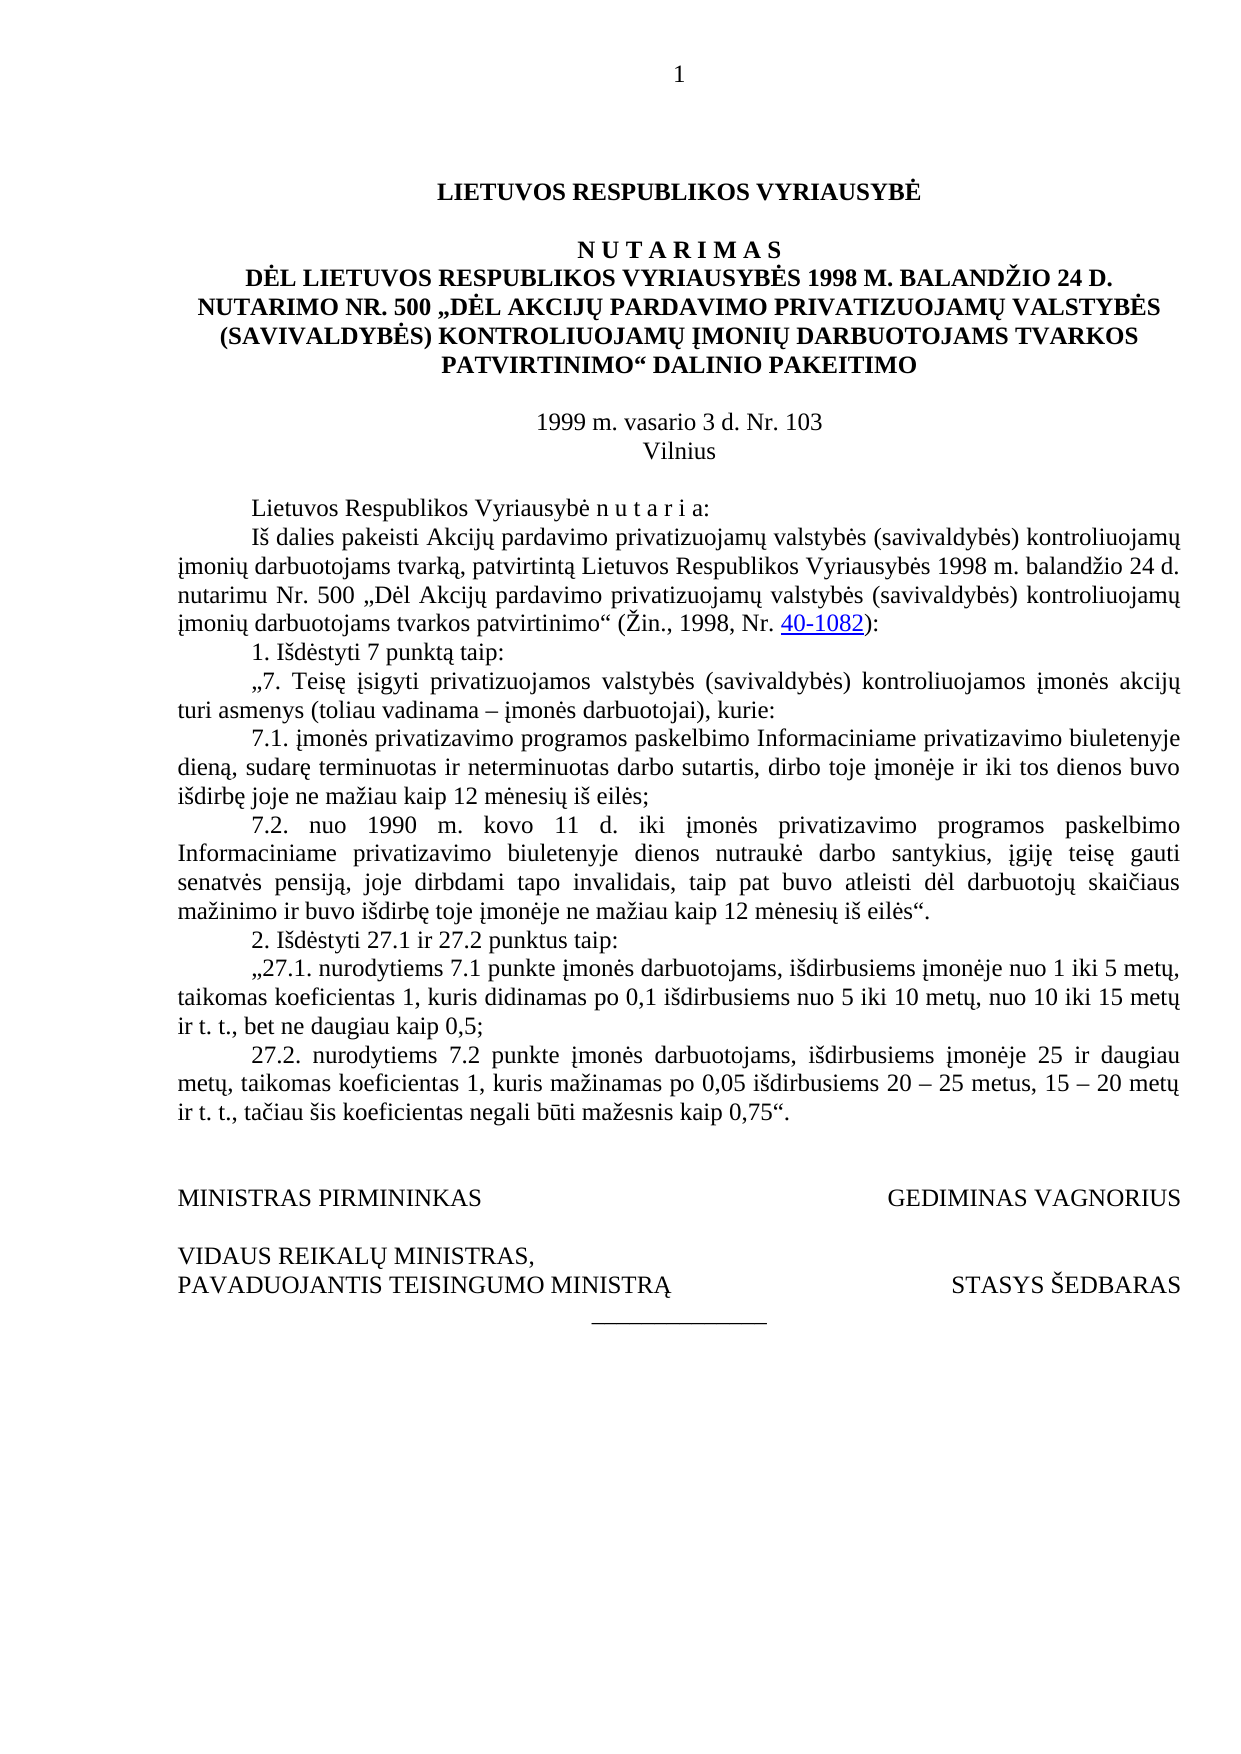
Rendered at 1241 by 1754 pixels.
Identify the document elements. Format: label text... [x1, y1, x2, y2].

text MINISTRAS PIRMININKAS GEDIMINAS VAGNORIUS [177, 1183, 1181, 1212]
text VIDAUS REIKALŲ MINISTRAS, [177, 1241, 1181, 1270]
text ______________ [177, 1298, 1181, 1327]
text Lietuvos Respublikos Vyriausybė nutaria: [177, 493, 1181, 522]
text DĖL LIETUVOS RESPUBLIKOS VYRIAUSYBĖS 1998 M. BALANDŽIO 24 D. NUTARIMO NR. 500 „DĖL AKCIJŲ PARDAVIMO PRIVATIZUOJAMŲ VALSTYBĖS (SAVIVALDYBĖS) KONTROLIUOJAMŲ ĮMONIŲ DARBUOTOJAMS TVARKOS PATVIRTINIMO“ DALINIO PAKEITIMO [177, 263, 1181, 378]
text N U T A R I M A S [177, 235, 1181, 263]
text 27.2. nurodytiems 7.2 punkte įmonės darbuotojams, išdirbusiems įmonėje 25 ir daugiau metų, taikomas koeficientas 1, kuris mažinamas po 0,05 išdirbusiems 20 – 25 metus, 15 – 20 metų ir t. t., tačiau šis koeficientas negali būti mažesnis kaip 0,75“. [177, 1040, 1181, 1126]
text LIETUVOS RESPUBLIKOS VYRIAUSYBĖ [177, 177, 1181, 206]
text 7.2. nuo 1990 m. kovo 11 d. iki įmonės privatizavimo programos paskelbimo Informaciniame privatizavimo biuletenyje dienos nutraukė darbo santykius, įgiję teisę gauti senatvės pensiją, joje dirbdami tapo invalidais, taip pat buvo atleisti dėl darbuotojų skaičiaus mažinimo ir buvo išdirbę toje įmonėje ne mažiau kaip 12 mėnesių iš eilės“. [177, 810, 1181, 925]
text PAVADUOJANTIS TEISINGUMO MINISTRĄ STASYS ŠEDBARAS [177, 1270, 1181, 1298]
text 1999 m. vasario 3 d. Nr. 103 [177, 407, 1181, 436]
text 2. Išdėstyti 27.1 ir 27.2 punktus taip: [177, 925, 1181, 953]
text 7.1. įmonės privatizavimo programos paskelbimo Informaciniame privatizavimo biuletenyje dieną, sudarę terminuotas ir neterminuotas darbo sutartis, dirbo toje įmonėje ir iki tos dienos buvo išdirbę joje ne mažiau kaip 12 mėnesių iš eilės; [177, 723, 1181, 810]
text Iš dalies pakeisti Akcijų pardavimo privatizuojamų valstybės (savivaldybės) kontroliuojamų įmonių darbuotojams tvarką, patvirtintą Lietuvos Respublikos Vyriausybės 1998 m. balandžio 24 d. nutarimu Nr. 500 „Dėl Akcijų pardavimo privatizuojamų valstybės (savivaldybės) kontroliuojamų įmonių darbuotojams tvarkos patvirtinimo“ (Žin., 1998, Nr. 40-1082): [177, 522, 1181, 637]
text 1. Išdėstyti 7 punktą taip: [177, 637, 1181, 666]
text „7. Teisę įsigyti privatizuojamos valstybės (savivaldybės) kontroliuojamos įmonės akcijų turi asmenys (toliau vadinama – įmonės darbuotojai), kurie: [177, 666, 1181, 723]
text Vilnius [177, 436, 1181, 465]
text „27.1. nurodytiems 7.1 punkte įmonės darbuotojams, išdirbusiems įmonėje nuo 1 iki 5 metų, taikomas koeficientas 1, kuris didinamas po 0,1 išdirbusiems nuo 5 iki 10 metų, nuo 10 iki 15 metų ir t. t., bet ne daugiau kaip 0,5; [177, 953, 1181, 1040]
